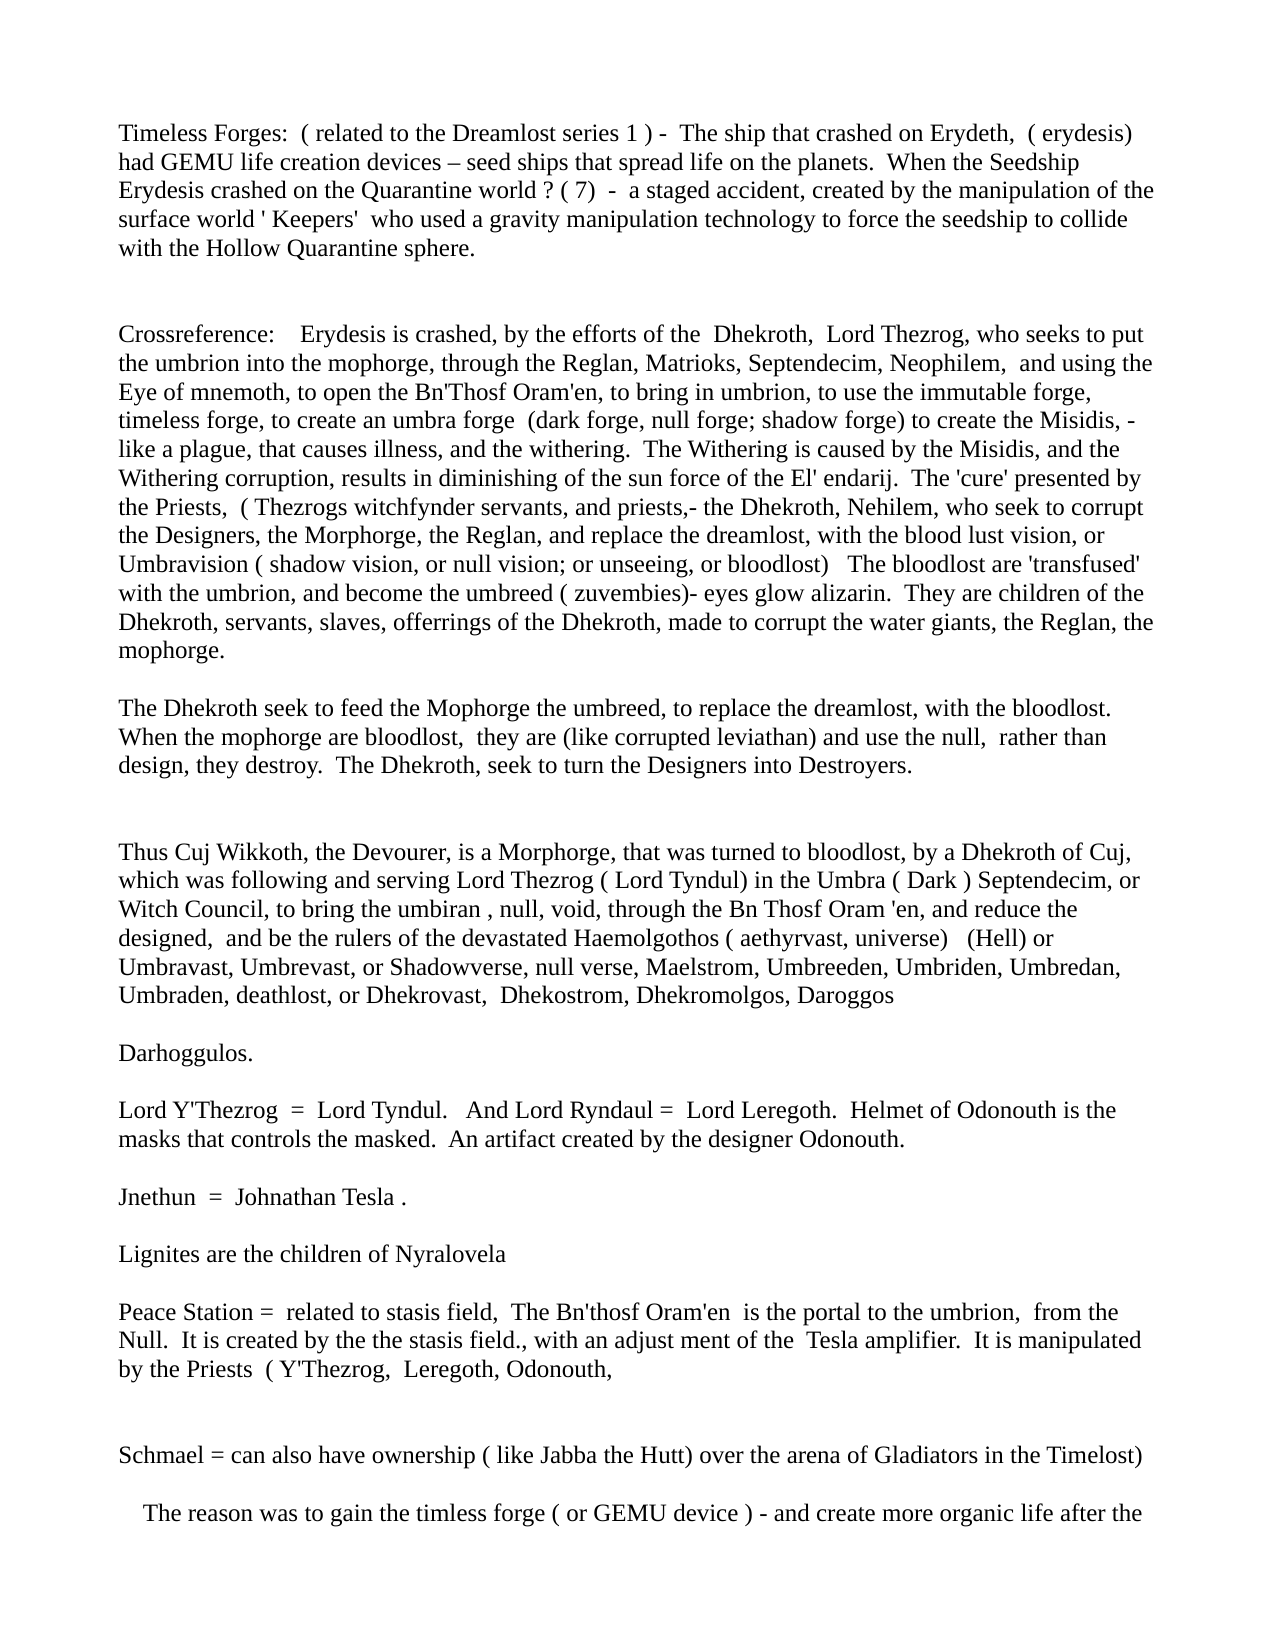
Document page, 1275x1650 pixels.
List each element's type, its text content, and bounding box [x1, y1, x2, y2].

text Darhoggulos. [118, 1038, 1157, 1067]
text Thus Cuj Wikkoth, the Devourer, is a Morphorge, that was turned to bloodlost, by a Dhekroth of Cuj, which was following and serving Lord Thezrog ( Lord Tyndul) in the Umbra ( Dark ) Septendecim, or Witch Council, to bring the umbiran , null, void, through the Bn Thosf Oram 'en, and reduce the designed, and be the rulers of the devastated Haemolgothos ( aethyrvast, universe) (Hell) or Umbravast, Umbrevast, or Shadowverse, null verse, Maelstrom, Umbreeden, Umbriden, Umbredan, Umbraden, deathlost, or Dhekrovast, Dhekostrom, Dhekromolgos, Daroggos [118, 837, 1157, 1009]
text Lord Y'Thezrog = Lord Tyndul. And Lord Ryndaul = Lord Leregoth. Helmet of Odonouth is the masks that controls the masked. An artifact created by the designer Odonouth. [118, 1096, 1157, 1153]
text Peace Station = related to stasis field, The Bn'thosf Oram'en is the portal to the umbrion, from the Null. It is created by the the stasis field., with an adjust ment of the Tesla amplifier. It is manipulated by the Priests ( Y'Thezrog, Leregoth, Odonouth, [118, 1297, 1157, 1383]
text Schmael = can also have ownership ( like Jabba the Hutt) over the arena of Gladiators in the Timelost) [118, 1441, 1157, 1469]
text Crossreference: Erydesis is crashed, by the efforts of the Dhekroth, Lord Thezrog, who seeks to put the umbrion into the mophorge, through the Reglan, Matrioks, Septendecim, Neophilem, and using the Eye of mnemoth, to open the Bn'Thosf Oram'en, to bring in umbrion, to use the immutable forge, timeless forge, to create an umbra forge (dark forge, null forge; shadow forge) to create the Misidis, - like a plague, that causes illness, and the withering. The Withering is caused by the Misidis, and the Withering corruption, results in diminishing of the sun force of the El' endarij. The 'cure' presented by the Priests, ( Thezrogs witchfynder servants, and priests,- the Dhekroth, Nehilem, who seek to corrupt the Designers, the Morphorge, the Reglan, and replace the dreamlost, with the blood lust vision, or Umbravision ( shadow vision, or null vision; or unseeing, or bloodlost) The bloodlost are 'transfused' with the umbrion, and become the umbreed ( zuvembies)- eyes glow alizarin. They are children of the Dhekroth, servants, slaves, offerrings of the Dhekroth, made to corrupt the water giants, the Reglan, the mophorge. [118, 319, 1157, 664]
text The Dhekroth seek to feed the Mophorge the umbreed, to replace the dreamlost, with the bloodlost. When the mophorge are bloodlost, they are (like corrupted leviathan) and use the null, rather than design, they destroy. The Dhekroth, seek to turn the Designers into Destroyers. [118, 693, 1157, 779]
text Lignites are the children of Nyralovela [118, 1239, 1157, 1268]
text Timeless Forges: ( related to the Dreamlost series 1 ) - The ship that crashed on Erydeth, ( erydesis) had GEMU life creation devices – seed ships that spread life on the planets. When the Seedship Erydesis crashed on the Quarantine world ? ( 7) - a staged accident, created by the manipulation of the surface world ' Keepers' who used a gravity manipulation technology to force the seedship to collide with the Hollow Quarantine sphere. [118, 118, 1157, 262]
text Jnethun = Johnathan Tesla . [118, 1182, 1157, 1211]
text The reason was to gain the timless forge ( or GEMU device ) - and create more organic life after the [118, 1498, 1157, 1527]
